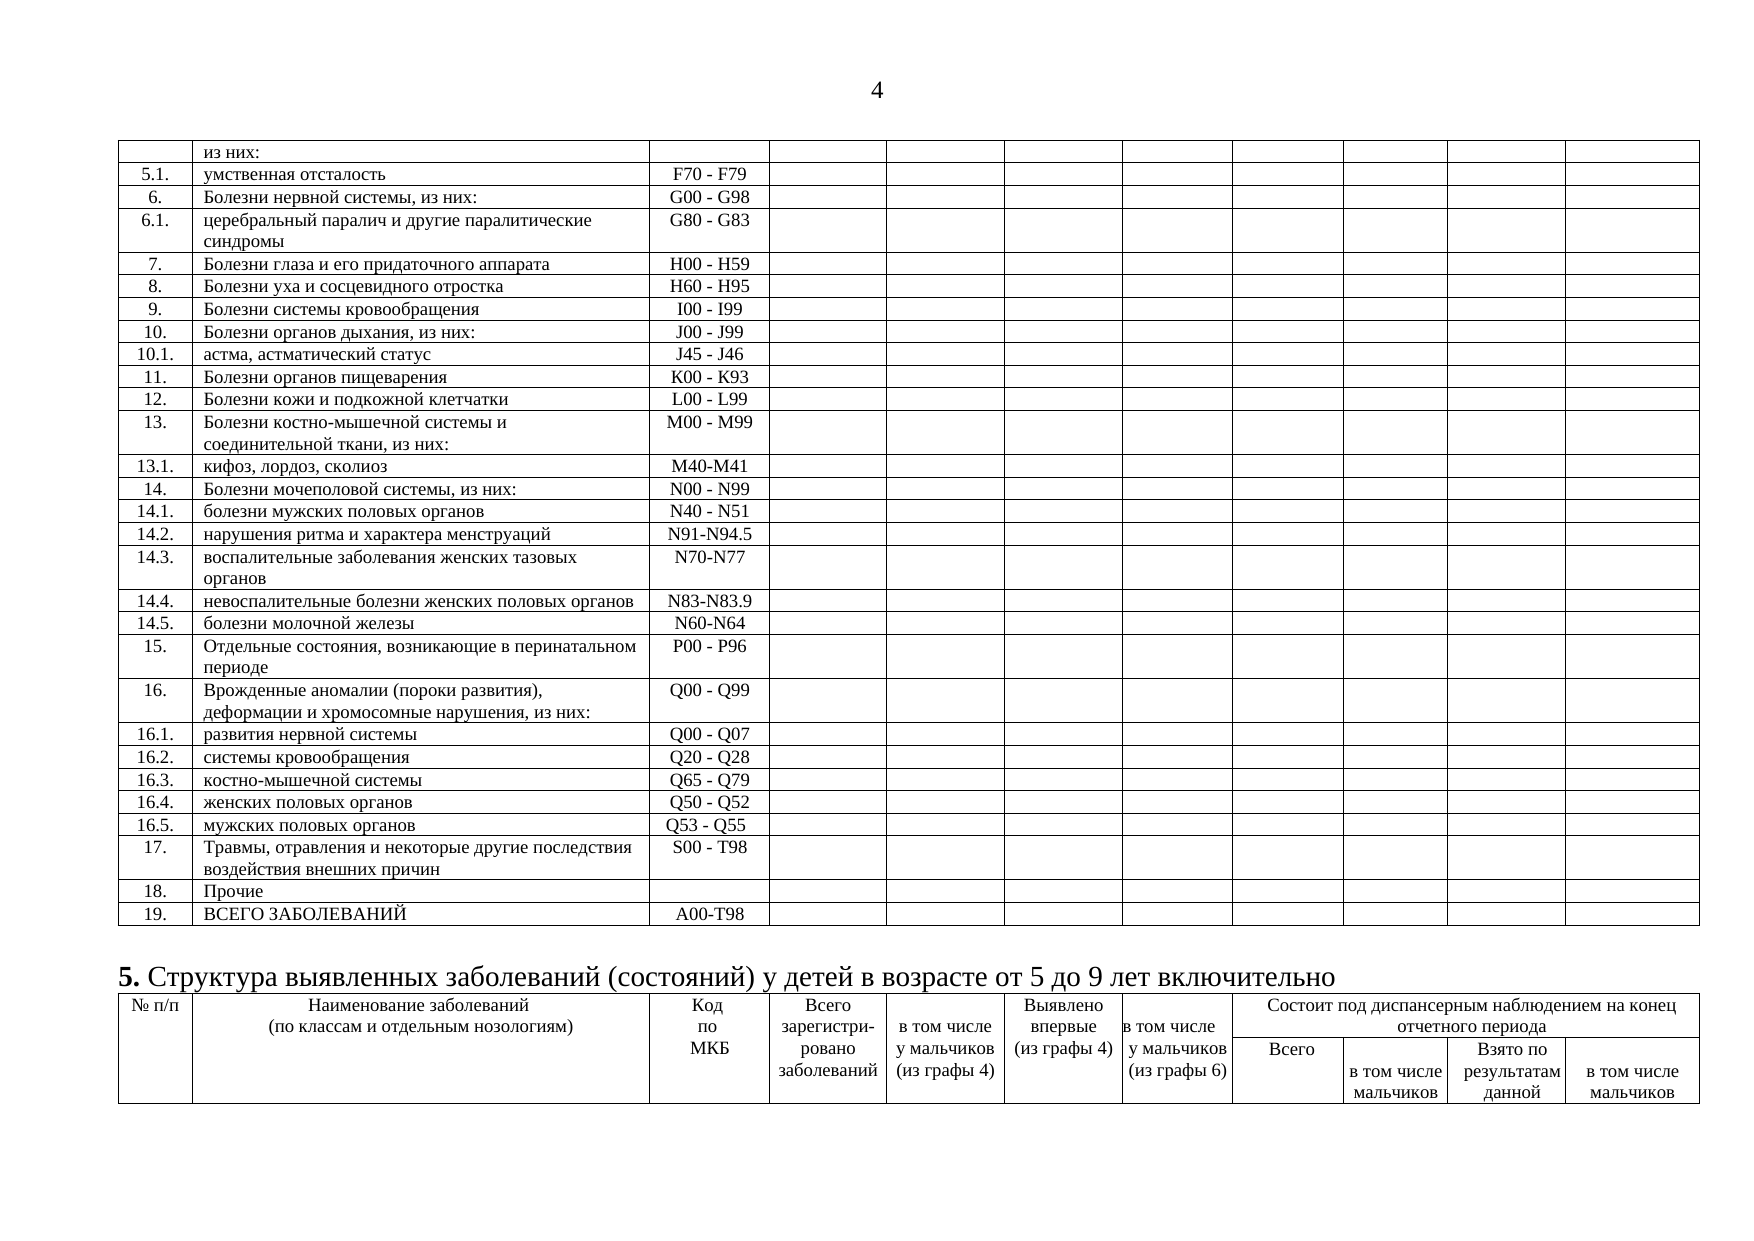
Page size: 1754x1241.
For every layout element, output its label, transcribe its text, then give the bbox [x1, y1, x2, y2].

table_cell 13.1. [119, 455, 192, 477]
table_cell [1005, 478, 1122, 499]
table_cell [1448, 141, 1565, 162]
table_cell невоспалительные болезни женских половых органов [193, 590, 649, 611]
table_cell [1448, 836, 1565, 879]
table_cell [1448, 880, 1565, 902]
table_cell [1344, 546, 1447, 589]
table_cell [1233, 836, 1343, 879]
table_cell [1344, 298, 1447, 319]
table_cell [1233, 814, 1343, 835]
table_cell [1005, 635, 1122, 678]
table_cell [887, 500, 1004, 522]
table_cell [1344, 903, 1447, 924]
table_cell [1123, 388, 1232, 410]
table_cell [1233, 769, 1343, 790]
table_cell [1566, 723, 1699, 745]
table_cell [1123, 546, 1232, 589]
table_cell 16.3. [119, 769, 192, 790]
table_cell [887, 590, 1004, 611]
table_cell [887, 478, 1004, 499]
table_cell Травмы, отравления и некоторые другие последствия воздействия внешних причин [193, 836, 649, 879]
table_cell [1005, 411, 1122, 454]
table_cell 10.1. [119, 343, 192, 365]
table_cell кифоз, лордоз, сколиоз [193, 455, 649, 477]
table_cell [1123, 679, 1232, 722]
table_cell К00 - К93 [650, 366, 769, 387]
table_cell [1005, 455, 1122, 477]
table_cell I00 - I99 [650, 298, 769, 319]
table_header Выявлено впервые (из графы 4) [1005, 994, 1122, 1103]
table_cell [1566, 388, 1699, 410]
table_cell [1448, 903, 1565, 924]
table_cell [1233, 253, 1343, 274]
table_cell [1123, 209, 1232, 252]
table_cell [1344, 186, 1447, 207]
table_cell 6. [119, 186, 192, 207]
table_cell в том числе мальчиков [1566, 1038, 1699, 1103]
table_cell [1233, 546, 1343, 589]
table_cell [1233, 523, 1343, 544]
table_cell [770, 546, 886, 589]
table_cell костно-мышечной системы [193, 769, 649, 790]
table_cell N00 - N99 [650, 478, 769, 499]
table_cell [1233, 723, 1343, 745]
table_cell [1566, 836, 1699, 879]
table_cell [770, 321, 886, 342]
table_cell [770, 880, 886, 902]
table_cell [1566, 769, 1699, 790]
table_cell 6.1. [119, 209, 192, 252]
table_cell [1005, 590, 1122, 611]
table_cell [1123, 500, 1232, 522]
table_cell [1233, 612, 1343, 634]
table_cell [1566, 791, 1699, 813]
table_cell 5.1. [119, 163, 192, 185]
table_cell [1448, 791, 1565, 813]
table_cell 17. [119, 836, 192, 879]
table_cell 14.5. [119, 612, 192, 634]
table_cell [1233, 880, 1343, 902]
table_cell 14. [119, 478, 192, 499]
table_cell [770, 723, 886, 745]
table_cell [1566, 141, 1699, 162]
table_cell 16. [119, 679, 192, 722]
table_cell [1344, 388, 1447, 410]
table_cell [1344, 366, 1447, 387]
table_cell [1005, 791, 1122, 813]
table_cell [1448, 298, 1565, 319]
table_cell [1123, 186, 1232, 207]
table_cell женских половых органов [193, 791, 649, 813]
table_cell [770, 298, 886, 319]
table_cell 11. [119, 366, 192, 387]
table_cell 13. [119, 411, 192, 454]
table_cell [1005, 723, 1122, 745]
table_cell [1005, 500, 1122, 522]
table_cell [1005, 163, 1122, 185]
table_cell [1005, 769, 1122, 790]
table_cell [1566, 343, 1699, 365]
table_cell Болезни органов пищеварения [193, 366, 649, 387]
table_cell [887, 903, 1004, 924]
table_cell 7. [119, 253, 192, 274]
table_cell N91-N94.5 [650, 523, 769, 544]
table_cell [887, 612, 1004, 634]
table_cell [650, 880, 769, 902]
table_cell S00 - Т98 [650, 836, 769, 879]
table_cell [1233, 635, 1343, 678]
table_cell М40-М41 [650, 455, 769, 477]
table_cell [1566, 546, 1699, 589]
table_cell 16.5. [119, 814, 192, 835]
table_cell [887, 455, 1004, 477]
table_cell [887, 723, 1004, 745]
table_cell [1233, 163, 1343, 185]
table_cell нарушения ритма и характера менструаций [193, 523, 649, 544]
table_cell воспалительные заболевания женских тазовых органов [193, 546, 649, 589]
table_cell N60-N64 [650, 612, 769, 634]
table_cell 12. [119, 388, 192, 410]
table_cell [1233, 298, 1343, 319]
table_cell Болезни костно-мышечной системы и соединительной ткани, из них: [193, 411, 649, 454]
table_cell Отдельные состояния, возникающие в перинатальном периоде [193, 635, 649, 678]
table_cell [1233, 275, 1343, 297]
table_cell [770, 343, 886, 365]
table_cell [1448, 186, 1565, 207]
table_cell [1123, 523, 1232, 544]
table_cell умственная отсталость [193, 163, 649, 185]
table_cell [770, 186, 886, 207]
table_cell [887, 186, 1004, 207]
table_cell Болезни глаза и его придаточного аппарата [193, 253, 649, 274]
table_cell [887, 523, 1004, 544]
table_cell [1233, 321, 1343, 342]
table_cell [1566, 298, 1699, 319]
table_cell [1005, 746, 1122, 767]
table_cell [1005, 209, 1122, 252]
table_cell [1233, 366, 1343, 387]
table_cell Взято по результатам данной [1448, 1038, 1565, 1103]
table_cell [1123, 903, 1232, 924]
table_cell [1123, 880, 1232, 902]
table_cell [1123, 411, 1232, 454]
table_cell [770, 590, 886, 611]
table_cell L00 - L99 [650, 388, 769, 410]
table_cell [1344, 791, 1447, 813]
table_cell [1566, 186, 1699, 207]
table_cell [1448, 723, 1565, 745]
table_cell [887, 746, 1004, 767]
table_cell [1448, 814, 1565, 835]
table_cell [887, 343, 1004, 365]
table_cell [1123, 253, 1232, 274]
table_cell [1123, 723, 1232, 745]
table_cell [1344, 523, 1447, 544]
table_cell A00-T98 [650, 903, 769, 924]
table_cell [1566, 679, 1699, 722]
table_cell 14.4. [119, 590, 192, 611]
table_cell 9. [119, 298, 192, 319]
table_cell [1005, 141, 1122, 162]
table_cell [1233, 209, 1343, 252]
table_cell мужских половых органов [193, 814, 649, 835]
table_cell [1123, 635, 1232, 678]
table_cell [1344, 455, 1447, 477]
table_cell Болезни уха и сосцевидного отростка [193, 275, 649, 297]
table_cell [1344, 275, 1447, 297]
table_cell 14.1. [119, 500, 192, 522]
table_cell [1344, 141, 1447, 162]
table_cell Всего [1233, 1038, 1343, 1103]
table_cell [1005, 880, 1122, 902]
table_cell [1005, 388, 1122, 410]
table_cell [1123, 746, 1232, 767]
table_cell [770, 679, 886, 722]
table_cell [770, 836, 886, 879]
table_cell [887, 275, 1004, 297]
table_cell [1005, 612, 1122, 634]
table_cell [1344, 163, 1447, 185]
table_cell [1005, 343, 1122, 365]
table_cell [1123, 343, 1232, 365]
table_cell [887, 411, 1004, 454]
table_cell Q00 - Q99 [650, 679, 769, 722]
table_cell 16.2. [119, 746, 192, 767]
table_cell [1233, 746, 1343, 767]
table_cell [1233, 590, 1343, 611]
table_cell [1566, 163, 1699, 185]
table_cell [770, 769, 886, 790]
table_cell [1233, 500, 1343, 522]
table_cell [770, 209, 886, 252]
table_cell [1005, 546, 1122, 589]
text 5. Структура выявленных заболеваний (состояний) у детей в возрасте от 5 до 9 лет включительно [118, 959, 1636, 993]
table_cell [887, 388, 1004, 410]
table_cell [1566, 523, 1699, 544]
table_cell [1566, 275, 1699, 297]
table_cell [1448, 500, 1565, 522]
table_cell [1448, 253, 1565, 274]
table_cell [1448, 209, 1565, 252]
table_cell [1566, 209, 1699, 252]
table_cell [887, 880, 1004, 902]
table_cell 10. [119, 321, 192, 342]
table_cell церебральный паралич и другие паралитические синдромы [193, 209, 649, 252]
table_cell Q50 - Q52 [650, 791, 769, 813]
table_cell [650, 141, 769, 162]
table_cell [1344, 836, 1447, 879]
table_cell [1344, 612, 1447, 634]
table_cell [887, 769, 1004, 790]
table_cell [1123, 791, 1232, 813]
table_cell [1123, 814, 1232, 835]
table_cell [770, 523, 886, 544]
table_cell 8. [119, 275, 192, 297]
table_cell [770, 814, 886, 835]
table_cell [1448, 366, 1565, 387]
table_cell [1448, 388, 1565, 410]
table_cell астма, астматический статус [193, 343, 649, 365]
table_cell развития нервной системы [193, 723, 649, 745]
table_cell Прочие [193, 880, 649, 902]
table_cell [1344, 769, 1447, 790]
table_cell [1005, 903, 1122, 924]
table_cell Q65 - Q79 [650, 769, 769, 790]
table_cell [770, 388, 886, 410]
table_cell [1448, 679, 1565, 722]
table_cell [1566, 411, 1699, 454]
table_cell болезни молочной железы [193, 612, 649, 634]
table_cell [770, 253, 886, 274]
table_cell 15. [119, 635, 192, 678]
table_cell [1344, 209, 1447, 252]
table_cell [1566, 478, 1699, 499]
table_cell [1566, 500, 1699, 522]
table_cell [1123, 612, 1232, 634]
table_cell [1448, 523, 1565, 544]
table_cell [1566, 253, 1699, 274]
table_cell [1005, 298, 1122, 319]
table_cell [1123, 590, 1232, 611]
table_cell Q20 - Q28 [650, 746, 769, 767]
table_cell N70-N77 [650, 546, 769, 589]
table_cell [1005, 275, 1122, 297]
table_cell [1344, 411, 1447, 454]
table_cell Q00 - Q07 [650, 723, 769, 745]
table_cell [1344, 478, 1447, 499]
table_cell [1448, 163, 1565, 185]
table_cell [887, 163, 1004, 185]
table_cell J00 - J99 [650, 321, 769, 342]
table_cell [1448, 478, 1565, 499]
table_cell [770, 791, 886, 813]
table_cell [887, 546, 1004, 589]
table_cell [1123, 366, 1232, 387]
table_cell [1344, 723, 1447, 745]
table_cell [1566, 746, 1699, 767]
table_cell Болезни кожи и подкожной клетчатки [193, 388, 649, 410]
table_cell [770, 275, 886, 297]
table_cell М00 - М99 [650, 411, 769, 454]
table_cell системы кровообращения [193, 746, 649, 767]
table_cell [1233, 186, 1343, 207]
table_cell [1448, 275, 1565, 297]
table_cell в том числе мальчиков [1344, 1038, 1447, 1103]
table_cell G00 - G98 [650, 186, 769, 207]
table_cell [1344, 635, 1447, 678]
table_cell [1233, 411, 1343, 454]
table_header Код по МКБ [650, 994, 769, 1103]
table_cell [1566, 366, 1699, 387]
table_cell [1448, 411, 1565, 454]
table_cell [1566, 635, 1699, 678]
table_cell ВСЕГО ЗАБОЛЕВАНИЙ [193, 903, 649, 924]
table_cell 19. [119, 903, 192, 924]
table_cell Н00 - Н59 [650, 253, 769, 274]
table_cell [770, 141, 886, 162]
table_cell [887, 253, 1004, 274]
table_cell N40 - N51 [650, 500, 769, 522]
table_cell [1566, 321, 1699, 342]
table_cell [1005, 366, 1122, 387]
table_cell [119, 141, 192, 162]
table_cell Врожденные аномалии (пороки развития), деформации и хромосомные нарушения, из них: [193, 679, 649, 722]
table_cell [1123, 298, 1232, 319]
table_cell J45 - J46 [650, 343, 769, 365]
table_cell [1448, 590, 1565, 611]
table_cell [1233, 343, 1343, 365]
table_cell [1005, 679, 1122, 722]
table_cell [770, 163, 886, 185]
table_cell N83-N83.9 [650, 590, 769, 611]
table_header Наименование заболеваний (по классам и отдельным нозологиям) [193, 994, 649, 1103]
table_cell [1448, 321, 1565, 342]
table_cell 16.1. [119, 723, 192, 745]
table_cell [1566, 880, 1699, 902]
table_cell [1566, 903, 1699, 924]
table_cell [1233, 455, 1343, 477]
table_cell [1448, 546, 1565, 589]
table_cell [887, 141, 1004, 162]
table_cell [1448, 769, 1565, 790]
table_cell [1123, 163, 1232, 185]
table_cell [1344, 253, 1447, 274]
table_header в том числе у мальчиков (из графы 4) [887, 994, 1004, 1103]
table_cell [770, 455, 886, 477]
table_cell Болезни нервной системы, из них: [193, 186, 649, 207]
table_header Состоит под диспансерным наблюдением на конец отчетного периода [1233, 994, 1699, 1037]
table_cell [1448, 612, 1565, 634]
table_cell [1123, 836, 1232, 879]
table_cell [1344, 814, 1447, 835]
table_cell [1344, 880, 1447, 902]
table_cell [770, 746, 886, 767]
table_cell [887, 209, 1004, 252]
table_cell 18. [119, 880, 192, 902]
table_cell [770, 903, 886, 924]
table_cell [1123, 141, 1232, 162]
table_cell [1005, 814, 1122, 835]
table_cell Н60 - Н95 [650, 275, 769, 297]
table_cell [1233, 478, 1343, 499]
table_cell [887, 366, 1004, 387]
table_cell [770, 500, 886, 522]
table_cell Болезни мочеполовой системы, из них: [193, 478, 649, 499]
table_cell [770, 478, 886, 499]
table_cell [887, 298, 1004, 319]
table_cell [1566, 612, 1699, 634]
table_cell [770, 612, 886, 634]
table_cell [770, 411, 886, 454]
table_cell из них: [193, 141, 649, 162]
table_cell [1233, 679, 1343, 722]
table_cell [1344, 500, 1447, 522]
table_cell [1344, 746, 1447, 767]
table_cell [770, 635, 886, 678]
table_cell [1344, 679, 1447, 722]
table_cell [887, 321, 1004, 342]
table_header в том числе у мальчиков (из графы 6) [1123, 994, 1232, 1103]
table_cell [770, 366, 886, 387]
table_cell [1344, 321, 1447, 342]
table_cell [1448, 343, 1565, 365]
table_cell G80 - G83 [650, 209, 769, 252]
table_header № п/п [119, 994, 192, 1103]
table_cell [1233, 141, 1343, 162]
table_cell [1344, 343, 1447, 365]
table_cell [1448, 746, 1565, 767]
table_cell [887, 679, 1004, 722]
table_cell [1566, 455, 1699, 477]
table_cell 16.4. [119, 791, 192, 813]
table_cell болезни мужских половых органов [193, 500, 649, 522]
table_cell [1005, 321, 1122, 342]
table_cell [1005, 836, 1122, 879]
table_cell [1448, 455, 1565, 477]
table_cell [1005, 186, 1122, 207]
table_cell [1233, 791, 1343, 813]
table_cell [1123, 455, 1232, 477]
table_cell [1448, 635, 1565, 678]
table_cell [1123, 321, 1232, 342]
table_cell [887, 836, 1004, 879]
table_cell [1005, 523, 1122, 544]
table_cell Болезни органов дыхания, из них: [193, 321, 649, 342]
table_cell [887, 814, 1004, 835]
table_cell Болезни системы кровообращения [193, 298, 649, 319]
table_cell Q53 - Q55 [650, 814, 769, 835]
table_cell [1566, 590, 1699, 611]
table_cell [1123, 769, 1232, 790]
table_cell [1233, 388, 1343, 410]
table_header Всего зарегистри-ровано заболеваний [770, 994, 886, 1103]
table_cell 14.3. [119, 546, 192, 589]
table_cell [887, 791, 1004, 813]
table_cell [1566, 814, 1699, 835]
table_cell [1123, 275, 1232, 297]
table_cell F70 - F79 [650, 163, 769, 185]
table_cell [887, 635, 1004, 678]
table_cell [1005, 253, 1122, 274]
table_cell Р00 - Р96 [650, 635, 769, 678]
table_cell [1344, 590, 1447, 611]
table_cell [1123, 478, 1232, 499]
table_cell [1233, 903, 1343, 924]
table_cell 14.2. [119, 523, 192, 544]
